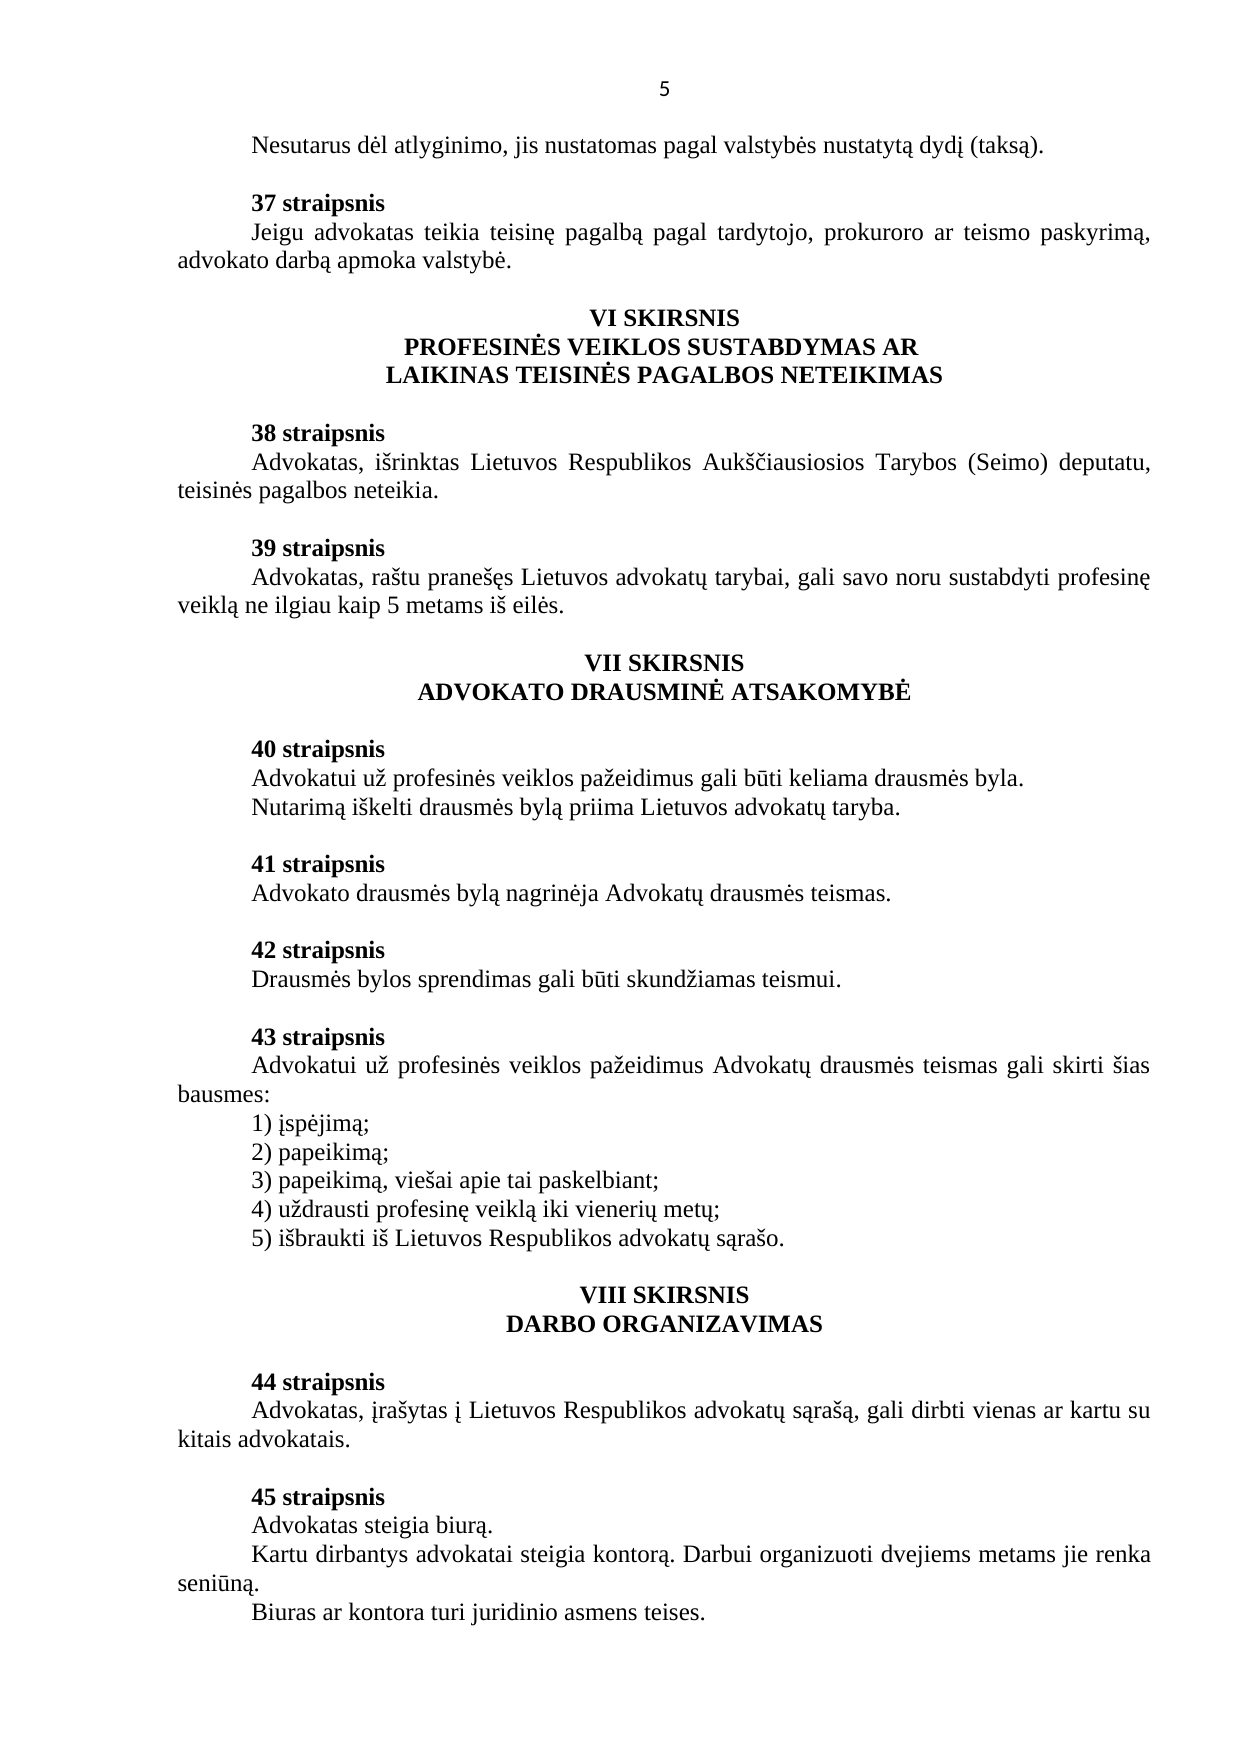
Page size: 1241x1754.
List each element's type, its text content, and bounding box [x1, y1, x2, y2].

text Advokatui už profesinės veiklos pažeidimus gali būti keliama drausmės byla. [177, 763, 1152, 792]
text 38 straipsnis [177, 418, 1152, 447]
text Kartu dirbantys advokatai steigia kontorą. Darbui organizuoti dvejiems metams jie renka seniūną. [177, 1539, 1152, 1597]
text Advokatas steigia biurą. [177, 1511, 1152, 1539]
text 1) įspėjimą; [177, 1108, 1152, 1137]
text 2) papeikimą; [177, 1137, 1152, 1166]
text Biuras ar kontora turi juridinio asmens teises. [177, 1597, 1152, 1626]
text 41 straipsnis [177, 849, 1152, 878]
text 43 straipsnis [177, 1022, 1152, 1051]
text Jeigu advokatas teikia teisinę pagalbą pagal tardytojo, prokuroro ar teismo paskyrimą, advokato darbą apmoka valstybė. [177, 217, 1152, 274]
text 39 straipsnis [177, 533, 1152, 562]
text Advokatui už profesinės veiklos pažeidimus Advokatų drausmės teismas gali skirti šias bausmes: [177, 1051, 1152, 1108]
text 5) išbraukti iš Lietuvos Respublikos advokatų sąrašo. [177, 1223, 1152, 1252]
text 40 straipsnis [177, 734, 1152, 763]
text 3) papeikimą, viešai apie tai paskelbiant; [177, 1166, 1152, 1194]
text Advokato drausmės bylą nagrinėja Advokatų drausmės teismas. [177, 878, 1152, 907]
text Advokatas, raštu pranešęs Lietuvos advokatų tarybai, gali savo noru sustabdyti profesinę veiklą ne ilgiau kaip 5 metams iš eilės. [177, 562, 1152, 619]
text Drausmės bylos sprendimas gali būti skundžiamas teismui. [177, 964, 1152, 993]
text 42 straipsnis [177, 936, 1152, 964]
text Advokatas, išrinktas Lietuvos Respublikos Aukščiausiosios Tarybos (Seimo) deputatu, teisinės pagalbos neteikia. [177, 447, 1152, 504]
text Advokatas, įrašytas į Lietuvos Respublikos advokatų sąrašą, gali dirbti vienas ar kartu su kitais advokatais. [177, 1396, 1152, 1453]
text 44 straipsnis [177, 1367, 1152, 1396]
text ADVOKATO DRAUSMINĖ ATSAKOMYBĖ [177, 677, 1152, 706]
text DARBO ORGANIZAVIMAS [177, 1309, 1152, 1338]
text VIII SKIRSNIS [177, 1281, 1152, 1309]
text Nesutarus dėl atlyginimo, jis nustatomas pagal valstybės nustatytą dydį (taksą). [177, 131, 1152, 159]
text VII SKIRSNIS [177, 648, 1152, 677]
text 45 straipsnis [177, 1482, 1152, 1511]
text PROFESINĖS VEIKLOS SUSTABDYMAS AR LAIKINAS TEISINĖS PAGALBOS NETEIKIMAS [177, 332, 1152, 389]
text VI SKIRSNIS [177, 303, 1152, 332]
text 4) uždrausti profesinę veiklą iki vienerių metų; [177, 1194, 1152, 1223]
text 37 straipsnis [177, 188, 1152, 217]
text Nutarimą iškelti drausmės bylą priima Lietuvos advokatų taryba. [177, 792, 1152, 821]
